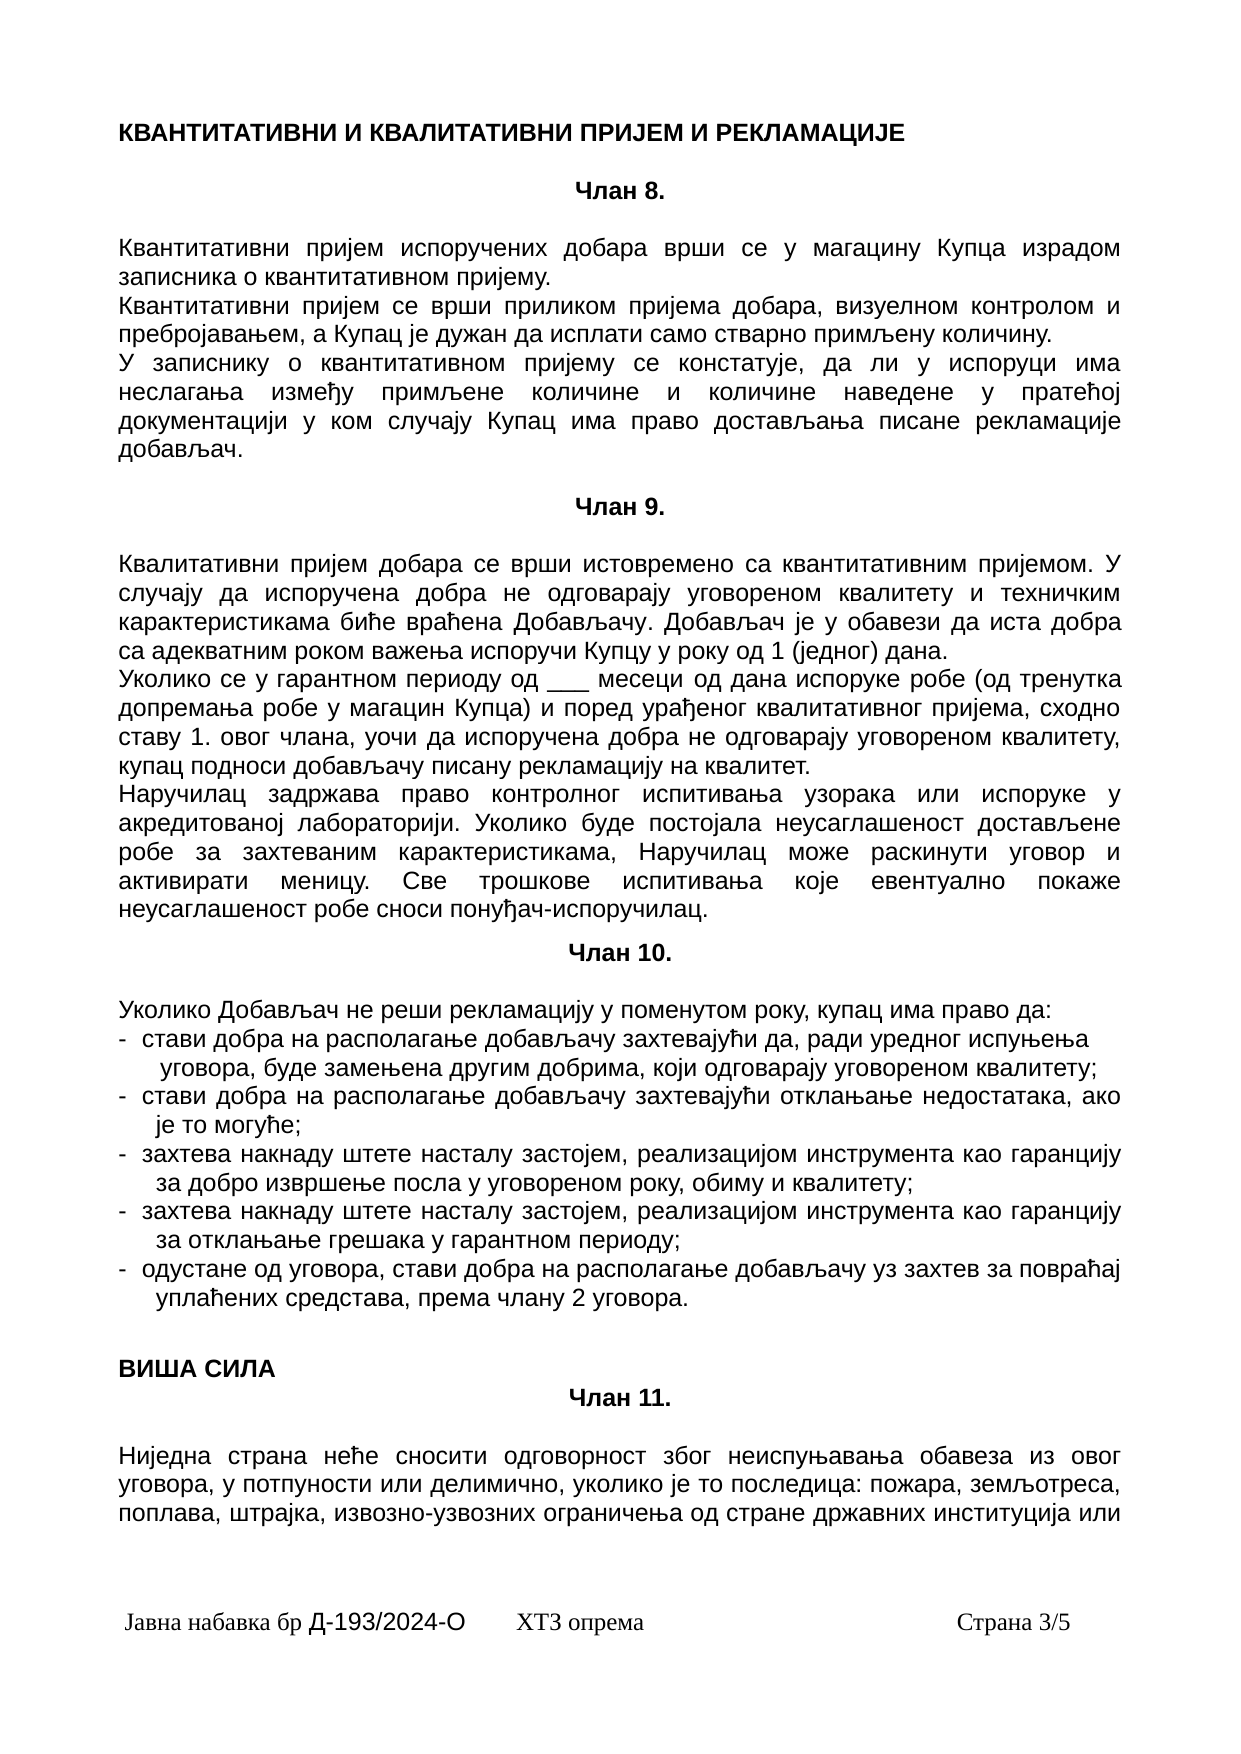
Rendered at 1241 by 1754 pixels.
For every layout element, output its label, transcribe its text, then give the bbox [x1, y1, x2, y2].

list стави добра на располагање добављачу захтевајући да, ради уредног испуњења [118, 1024, 1122, 1052]
list стави добра на располагање добављачу захтевајући отклањање недостатака, ако је то могуће; [118, 1081, 1122, 1139]
text КВАНТИТАТИВНИ И КВАЛИТАТИВНИ ПРИЈЕМ И РЕКЛАМАЦИЈЕ [118, 118, 1122, 147]
text Квантитативни пријем испоручених добара врши се у магацину Купца израдом записника о квантитативном пријему. [118, 233, 1122, 291]
text Ниједна страна неће сносити одговорност због неиспуњавања обавеза из овог уговора, у потпуности или делимично, уколико је то последица: пожара, земљотреса, поплава, штрајка, извозно-узвозних ограничења од стране државних институција или [118, 1441, 1122, 1527]
list захтева накнаду штете насталу застојем, реализацијом инструмента као гаранцију за добро извршење посла у уговореном року, обиму и квалитету; [118, 1139, 1122, 1196]
text Уколико се у гарантном периоду од ___ месеци од дана испоруке робе (од тренутка допремања робе у магацин Купца) и поред урађеног квалитативног пријема, сходно ставу 1. овог члана, уочи да испоручена добра не одговарају уговореном квалитету, купац подноси добављачу писану рекламацију на квалитет. [118, 664, 1122, 779]
text У записнику о квантитативном пријему се констатује, да ли у испоруци има неслагања између примљене количине и количине наведене у пратећој документацији у ком случају Купац има право достављања писане рекламације добављач. [118, 348, 1122, 463]
text уговора, буде замењена другим добрима, који одговарају уговореном квалитету; [118, 1052, 1122, 1081]
text Члан 10. [118, 937, 1122, 966]
text Квалитативни пријем добара се врши истовремено са квантитативним пријемом. У случају да испоручена добра не одговарају уговореном квалитету и техничким карактеристикама биће враћена Добављачу. Добављач је у обавези да иста добра са адекватним роком важења испоручи Купцу у року од 1 (једног) дана. [118, 549, 1122, 664]
text Члан 9. [118, 492, 1122, 521]
list одустане од уговора, стави добра на располагање добављачу уз захтев за повраћај уплаћених средстава, према члану 2 уговора. [118, 1254, 1122, 1311]
text Члан 11. [118, 1383, 1122, 1412]
list захтева накнаду штете насталу застојем, реализацијом инструмента као гаранцију за oтклањање грешака у гарантном периоду; [118, 1196, 1122, 1254]
text ВИША СИЛА [118, 1354, 1122, 1383]
text Члан 8. [118, 176, 1122, 204]
text Квантитативни пријем се врши приликом пријема добара, визуелном контролом и пребројавањем, а Купац је дужан да исплати само стварно примљену количину. [118, 291, 1122, 348]
text Наручилац задржава право контролног испитивања узорака или испоруке у акредитованој лабораторији. Уколико буде постојала неусаглашеност достављене робе за захтеваним карактеристикама, Наручилац може раскинути уговор и активирати меницу. Све трошкове испитивања које евентуално покаже неусаглашеност робе сноси понуђач-испоручилац. [118, 779, 1122, 923]
text Уколико Добављач не реши рекламацију у поменутом року, купац има право да: [118, 995, 1122, 1024]
